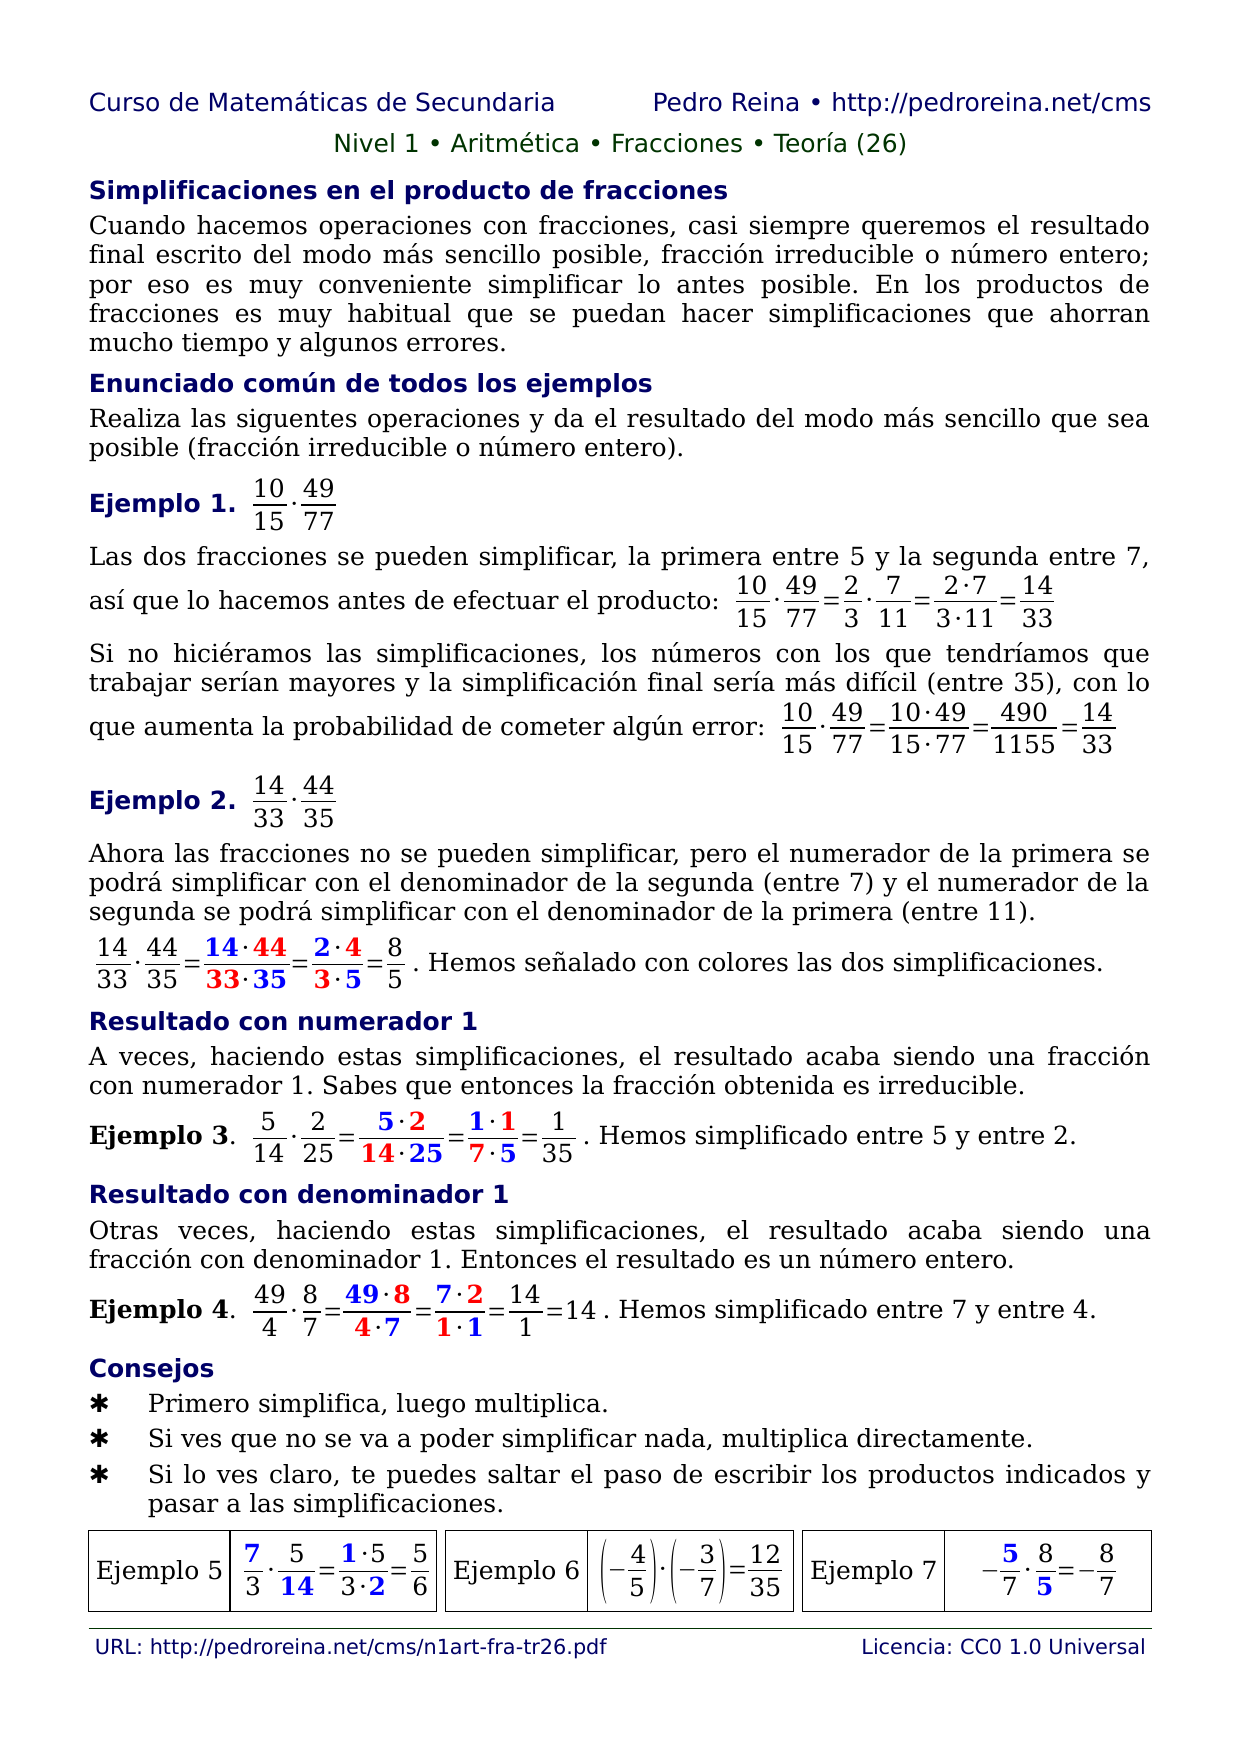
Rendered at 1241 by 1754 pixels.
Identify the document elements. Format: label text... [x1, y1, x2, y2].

table_header [231, 1531, 436, 1611]
table_header [588, 1531, 793, 1611]
text Resultado con denominador 1 [88, 1181, 1152, 1210]
list Si lo ves claro, te puedes saltar el paso de escribir los productos indicados y pasar a las simplificaciones. [88, 1460, 1152, 1518]
text Las dos fracciones se pueden simplificar, la primera entre 5 y la segunda entre 7, así que lo hacemos antes de efectuar el producto: [88, 542, 1152, 633]
list Primero simplifica, luego multiplica. [88, 1389, 1152, 1419]
text Consejos [88, 1354, 1152, 1384]
table_header [794, 1530, 802, 1611]
text Ejemplo 1. [88, 474, 1152, 536]
text Simplificaciones en el producto de fracciones [88, 176, 1152, 206]
text Realiza las siguentes operaciones y da el resultado del modo más sencillo que sea posible (fracción irreducible o número entero). [88, 404, 1152, 463]
text . Hemos señalado con colores las dos simplificaciones. [88, 933, 1152, 995]
table_header Ejemplo 7 [803, 1531, 944, 1611]
table_header [945, 1531, 1151, 1611]
table_header Ejemplo 5 [89, 1531, 229, 1611]
text Curso de Matemáticas de Secundaria Pedro Reina • http://pedroreina.net/cms [88, 88, 1152, 118]
text A veces, haciendo estas simplificaciones, el resultado acaba siendo una fracción con numerador 1. Sabes que entonces la fracción obtenida es irreducible. [88, 1042, 1152, 1100]
text Otras veces, haciendo estas simplificaciones, el resultado acaba siendo una fracción con denominador 1. Entonces el resultado es un número entero. [88, 1216, 1152, 1274]
text Resultado con numerador 1 [88, 1007, 1152, 1036]
table_header [437, 1530, 445, 1611]
text Enunciado común de todos los ejemplos [88, 369, 1152, 398]
list Si ves que no se va a poder simplificar nada, multiplica directamente. [88, 1425, 1152, 1454]
text Ejemplo 2. [88, 771, 1152, 833]
table_header Ejemplo 6 [446, 1531, 587, 1611]
text Cuando hacemos operaciones con fracciones, casi siempre queremos el resultado final escrito del modo más sencillo posible, fracción irreducible o número entero; por eso es muy conveniente simplificar lo antes posible. En los productos de fracciones es muy habitual que se puedan hacer simplificaciones que ahorran mucho tiempo y algunos errores. [88, 211, 1152, 357]
text Ejemplo 4. . Hemos simplificado entre 7 y entre 4. [88, 1280, 1152, 1343]
text Ejemplo 3. . Hemos simplificado entre 5 y entre 2. [88, 1106, 1152, 1169]
text Ahora las fracciones no se pueden simplificar, pero el numerador de la primera se podrá simplificar con el denominador de la segunda (entre 7) y el numerador de la segunda se podrá simplificar con el denominador de la primera (entre 11). [88, 839, 1152, 927]
text Si no hiciéramos las simplificaciones, los números con los que tendríamos que trabajar serían mayores y la simplificación final sería más difícil (entre 35), con lo que aumenta la probabilidad de cometer algún error: [88, 639, 1152, 759]
text Nivel 1 • Aritmética • Fracciones • Teoría (26) [88, 129, 1152, 159]
